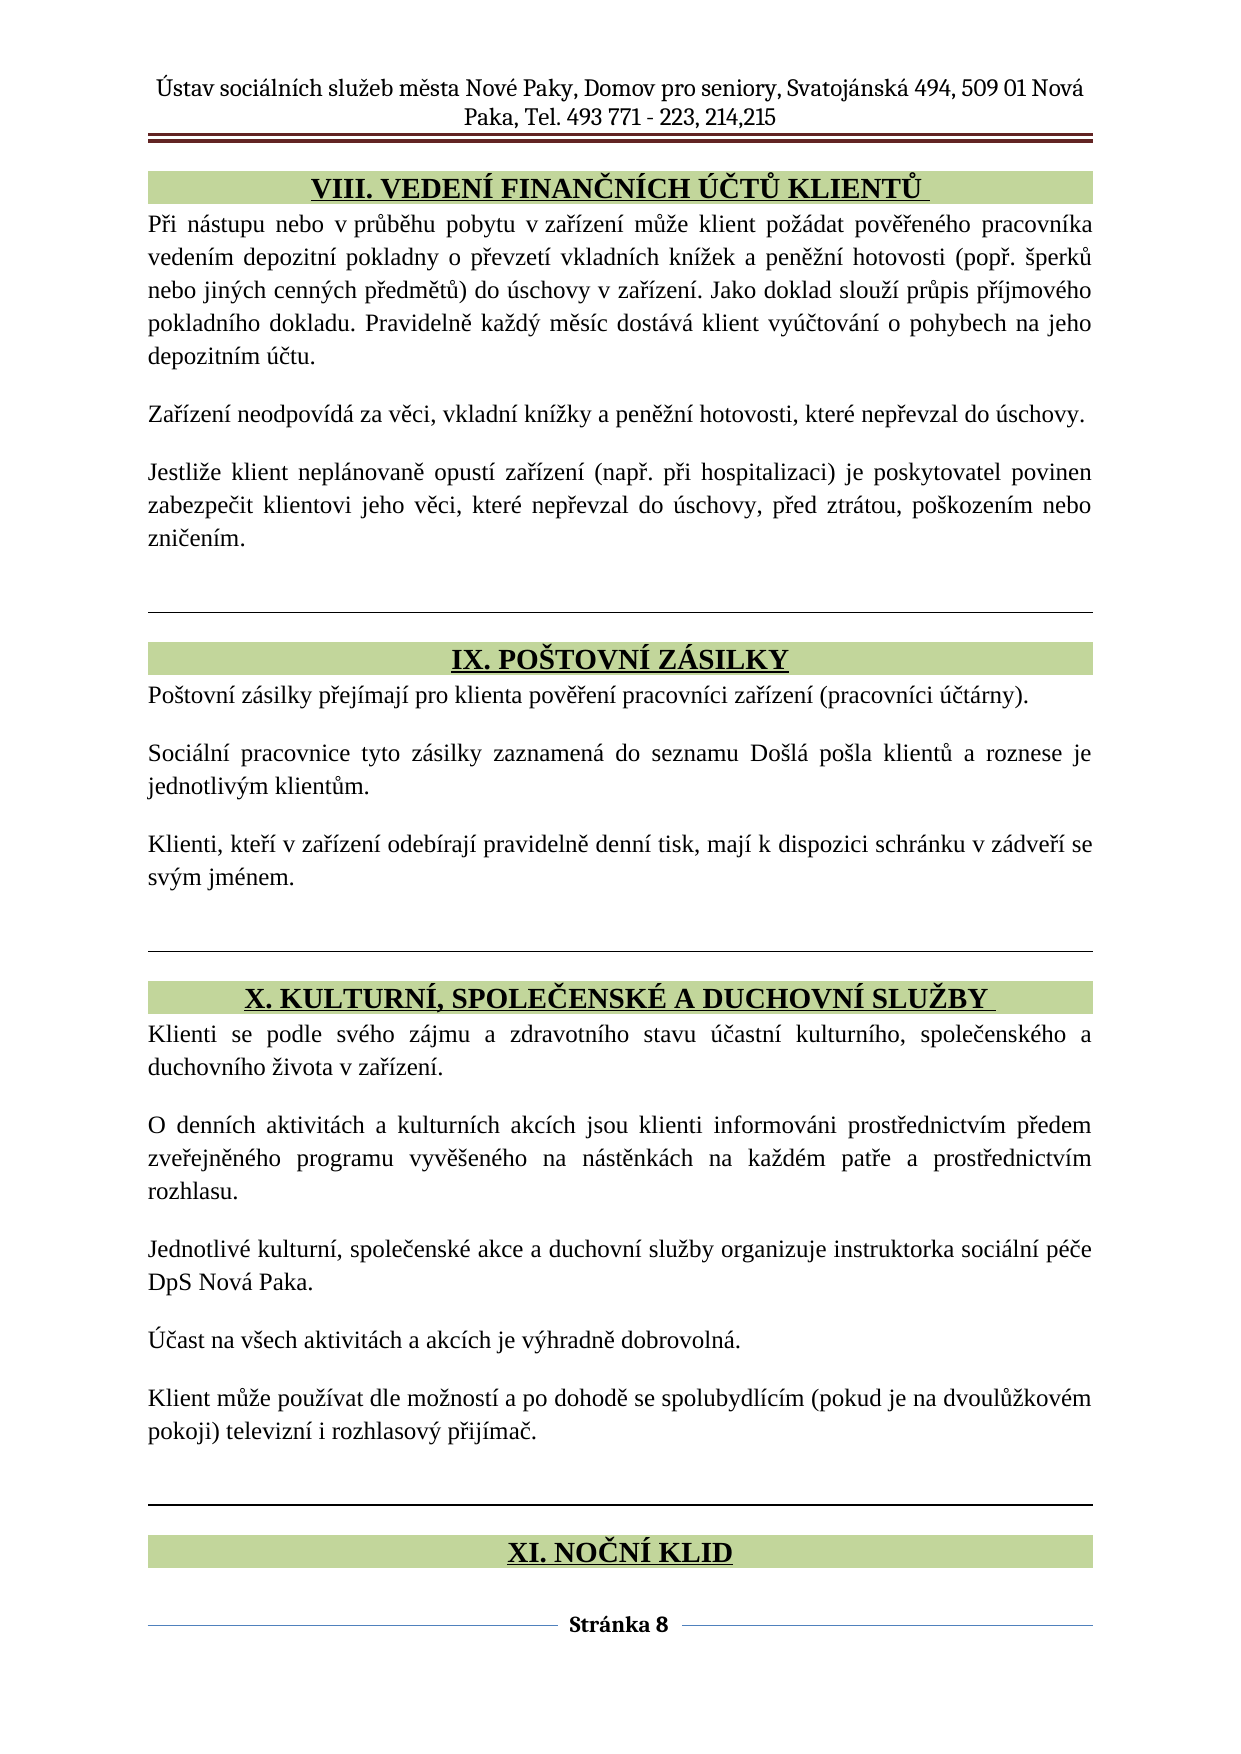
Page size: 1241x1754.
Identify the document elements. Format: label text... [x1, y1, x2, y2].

text Při nástupu nebo v průběhu pobytu v zařízení může klient požádat pověřeného pracovníka vedením depozitní pokladny o převzetí vkladních knížek a peněžní hotovosti (popř. šperků nebo jiných cenných předmětů) do úschovy v zařízení. Jako doklad slouží průpis příjmového pokladního dokladu. Pravidelně každý měsíc dostává klient vyúčtování o pohybech na jeho depozitním účtu. [148, 209, 1093, 370]
text O denních aktivitách a kulturních akcích jsou klienti informováni prostřednictvím předem zveřejněného programu vyvěšeného na nástěnkách na každém patře a prostřednictvím rozhlasu. [148, 1110, 1093, 1205]
text Jestliže klient neplánovaně opustí zařízení (např. při hospitalizaci) je poskytovatel povinen zabezpečit klientovi jeho věci, které nepřevzal do úschovy, před ztrátou, poškozením nebo zničením. [148, 457, 1093, 552]
text IX. POŠTOVNÍ ZÁSILKY [148, 642, 1093, 675]
text Účast na všech aktivitách a akcích je výhradně dobrovolná. [148, 1325, 1093, 1354]
text Sociální pracovnice tyto zásilky zaznamená do seznamu Došlá pošla klientů a roznese je jednotlivým klientům. [148, 738, 1093, 800]
text Klient může používat dle možností a po dohodě se spolubydlícím (pokud je na dvoulůžkovém pokoji) televizní i rozhlasový přijímač. [148, 1383, 1093, 1445]
text Poštovní zásilky přejímají pro klienta pověření pracovníci zařízení (pracovníci účtárny). [148, 680, 1093, 709]
text Klienti se podle svého zájmu a zdravotního stavu účastní kulturního, společenského a duchovního života v zařízení. [148, 1019, 1093, 1081]
text Zařízení neodpovídá za věci, vkladní knížky a peněžní hotovosti, které nepřevzal do úschovy. [148, 399, 1093, 428]
text XI. NOČNÍ KLID [148, 1535, 1093, 1568]
text X. KULTURNÍ, SPOLEČENSKÉ A DUCHOVNÍ SLUŽBY [148, 981, 1093, 1014]
text Jednotlivé kulturní, společenské akce a duchovní služby organizuje instruktorka sociální péče DpS Nová Paka. [148, 1234, 1093, 1296]
text VIII. VEDENÍ FINANČNÍCH ÚČTŮ KLIENTŮ [148, 171, 1093, 204]
text Klienti, kteří v zařízení odebírají pravidelně denní tisk, mají k dispozici schránku v zádveří se svým jménem. [148, 829, 1093, 891]
